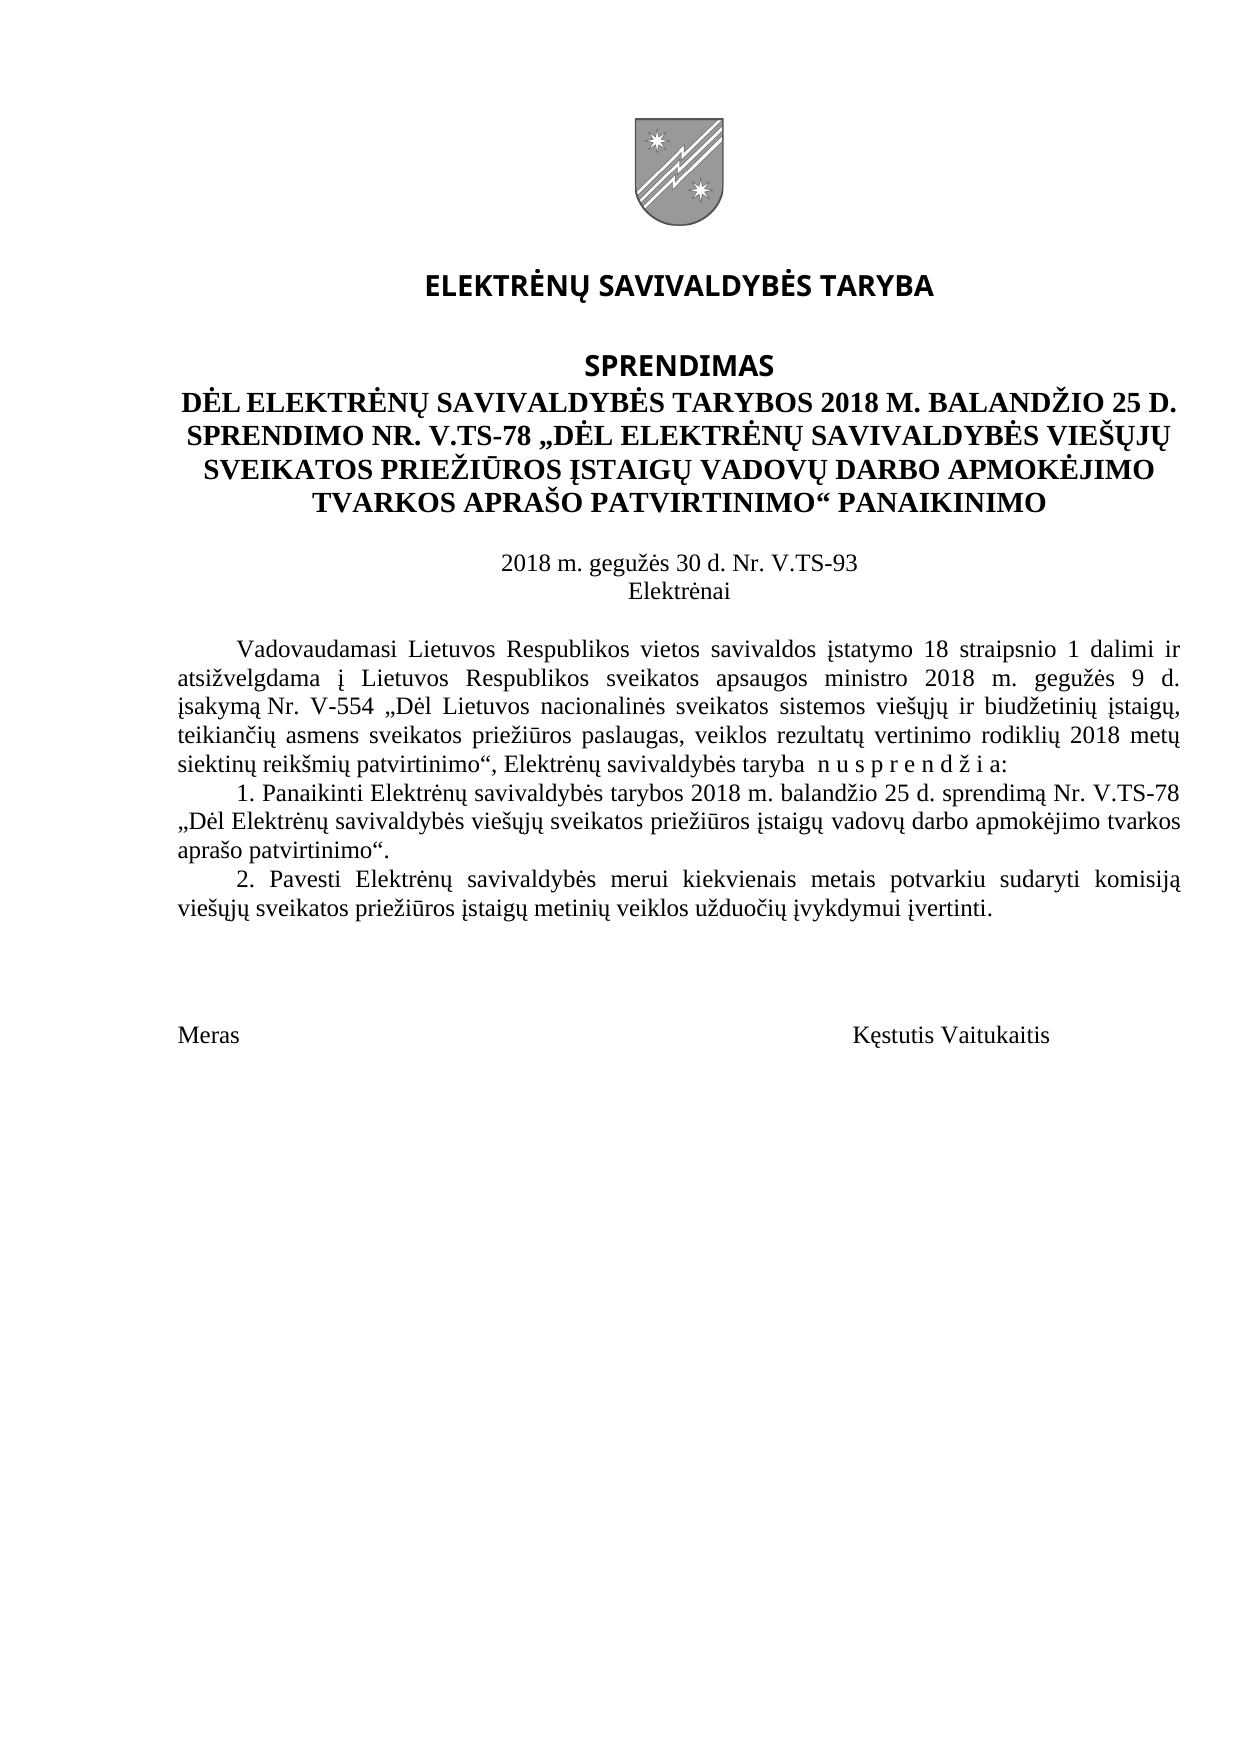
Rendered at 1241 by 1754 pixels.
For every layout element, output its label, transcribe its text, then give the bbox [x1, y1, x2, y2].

text SPRENDIMAS [177, 345, 1181, 385]
text DĖL ELEKTRĖNŲ SAVIVALDYBĖS TARYBOS 2018 M. BALANDŽIO 25 D. SPRENDIMO NR. V.TS-78 „DĖL ELEKTRĖNŲ SAVIVALDYBĖS VIEŠŲJŲ SVEIKATOS PRIEŽIŪROS ĮSTAIGŲ VADOVŲ DARBO APMOKĖJIMO TVARKOS APRAŠO PATVIRTINIMO“ PANAIKINIMO [177, 385, 1181, 519]
text 2018 m. gegužės 30 d. Nr. V.TS-93 [177, 548, 1181, 576]
text 1. Panaikinti Elektrėnų savivaldybės tarybos 2018 m. balandžio 25 d. sprendimą Nr. V.TS-78 „Dėl Elektrėnų savivaldybės viešųjų sveikatos priežiūros įstaigų vadovų darbo apmokėjimo tvarkos aprašo patvirtinimo“. [177, 778, 1181, 864]
text Meras Kęstutis Vaitukaitis [177, 1020, 1181, 1049]
text Elektrėnai [177, 576, 1181, 605]
text ELEKTRĖNŲ SAVIVALDYBĖS TARYBA [177, 266, 1181, 305]
text Vadovaudamasi Lietuvos Respublikos vietos savivaldos įstatymo 18 straipsnio 1 dalimi ir atsižvelgdama į Lietuvos Respublikos sveikatos apsaugos ministro 2018 m. gegužės 9 d. įsakymą Nr. V-554 „Dėl Lietuvos nacionalinės sveikatos sistemos viešųjų ir biudžetinių įstaigų, teikiančių asmens sveikatos priežiūros paslaugas, veiklos rezultatų vertinimo rodiklių 2018 metų siektinų reikšmių patvirtinimo“, Elektrėnų savivaldybės taryba n u s p r e n d ž i a: [177, 634, 1181, 778]
text 2. Pavesti Elektrėnų savivaldybės merui kiekvienais metais potvarkiu sudaryti komisiją viešųjų sveikatos priežiūros įstaigų metinių veiklos užduočių įvykdymui įvertinti. [177, 864, 1181, 921]
